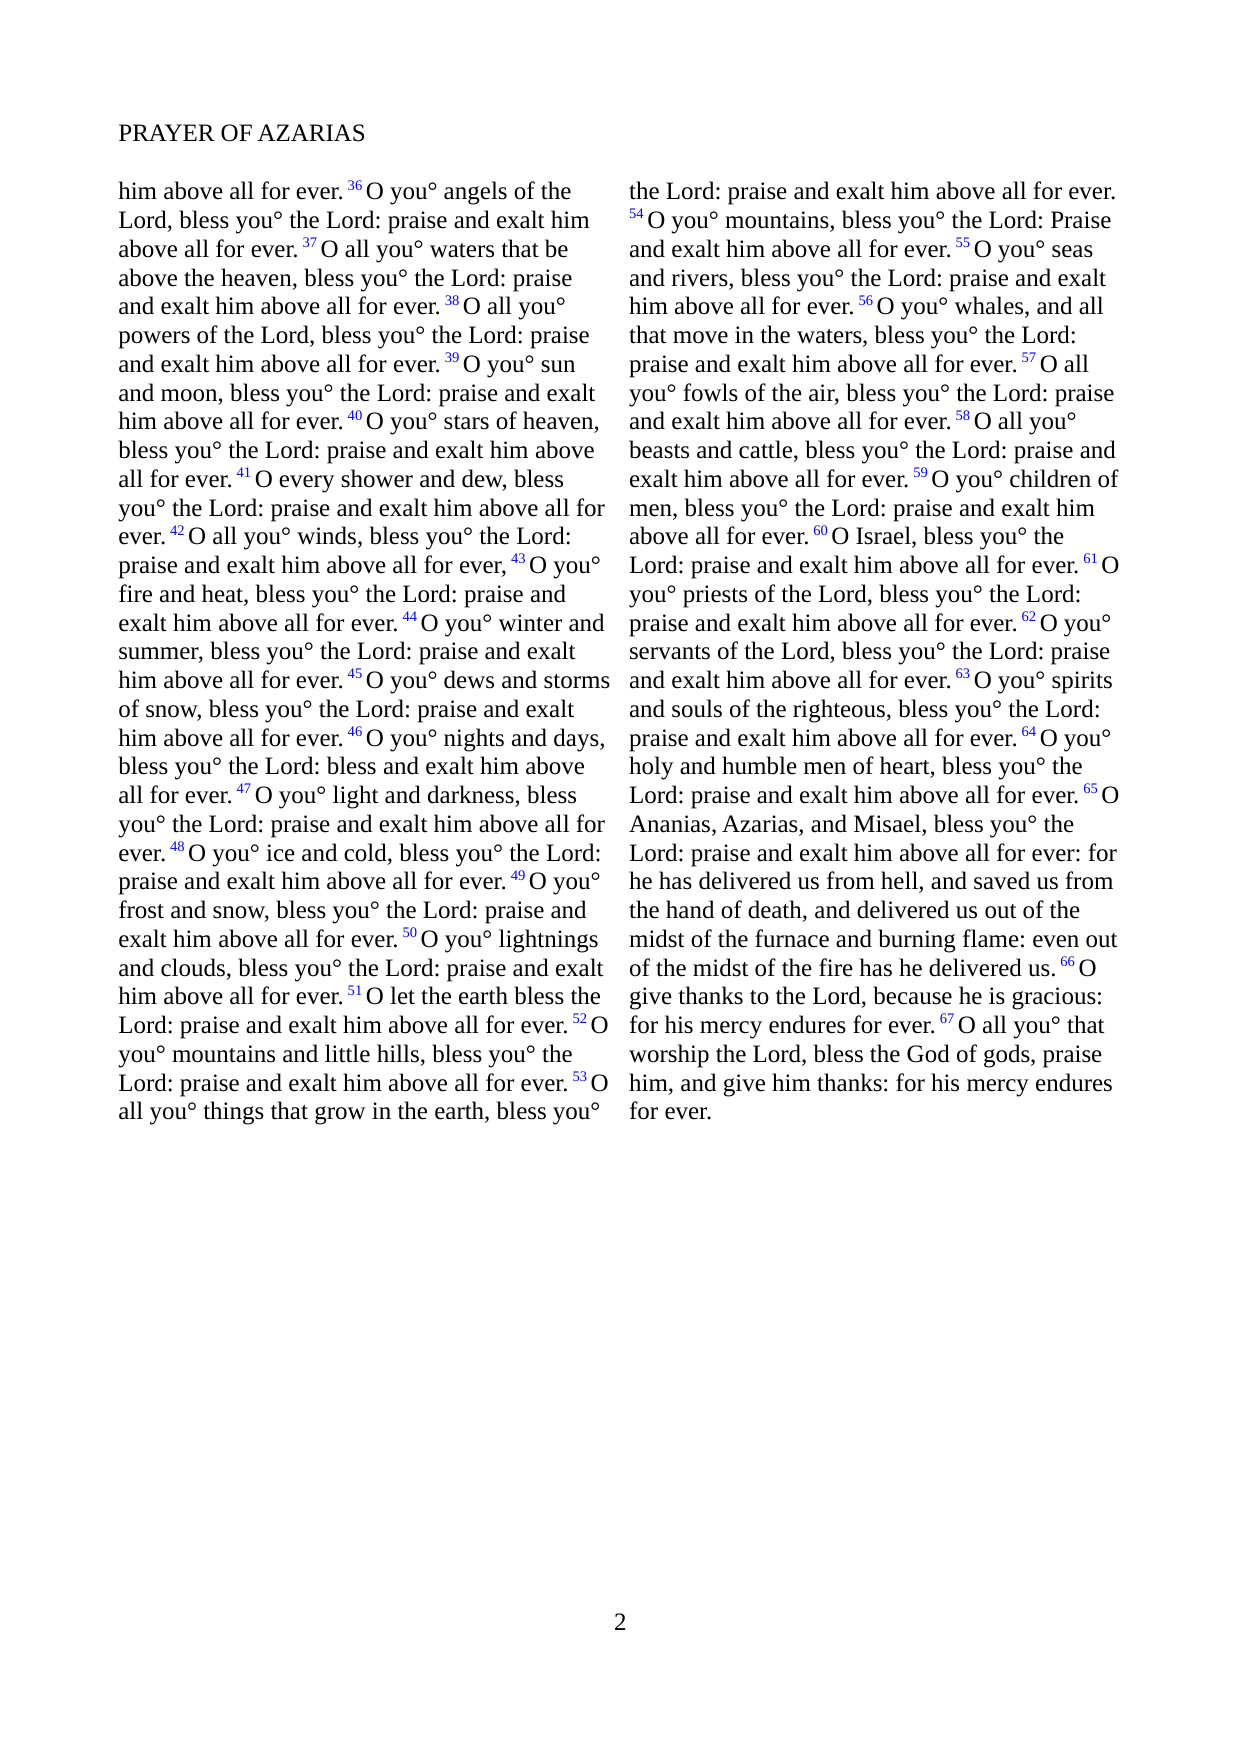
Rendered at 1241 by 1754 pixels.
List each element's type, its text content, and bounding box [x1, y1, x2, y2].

text the Lord: praise and exalt him above all for ever. 54 O you° mountains, bless you° the Lord: Praise and exalt him above all for ever. 55 O you° seas and rivers, bless you° the Lord: praise and exalt him above all for ever. 56 O you° whales, and all that move in the waters, bless you° the Lord: praise and exalt him above all for ever. 57 O all you° fowls of the air, bless you° the Lord: praise and exalt him above all for ever. 58 O all you° beasts and cattle, bless you° the Lord: praise and exalt him above all for ever. 59 O you° children of men, bless you° the Lord: praise and exalt him above all for ever. 60 O Israel, bless you° the Lord: praise and exalt him above all for ever. 61 O you° priests of the Lord, bless you° the Lord: praise and exalt him above all for ever. 62 O you° servants of the Lord, bless you° the Lord: praise and exalt him above all for ever. 63 O you° spirits and souls of the righteous, bless you° the Lord: praise and exalt him above all for ever. 64 O you° holy and humble men of heart, bless you° the Lord: praise and exalt him above all for ever. 65 O Ananias, Azarias, and Misael, bless you° the Lord: praise and exalt him above all for ever: for he has delivered us from hell, and saved us from the hand of death, and delivered us out of the midst of the furnace and burning flame: even out of the midst of the fire has he delivered us. 66 O give thanks to the Lord, because he is gracious: for his mercy endures for ever. 67 O all you° that worship the Lord, bless the God of gods, praise him, and give him thanks: for his mercy endures for ever. [629, 176, 1122, 1125]
text him above all for ever. 36 O you° angels of the Lord, bless you° the Lord: praise and exalt him above all for ever. 37 O all you° waters that be above the heaven, bless you° the Lord: praise and exalt him above all for ever. 38 O all you° powers of the Lord, bless you° the Lord: praise and exalt him above all for ever. 39 O you° sun and moon, bless you° the Lord: praise and exalt him above all for ever. 40 O you° stars of heaven, bless you° the Lord: praise and exalt him above all for ever. 41 O every shower and dew, bless you° the Lord: praise and exalt him above all for ever. 42 O all you° winds, bless you° the Lord: praise and exalt him above all for ever, 43 O you° fire and heat, bless you° the Lord: praise and exalt him above all for ever. 44 O you° winter and summer, bless you° the Lord: praise and exalt him above all for ever. 45 O you° dews and storms of snow, bless you° the Lord: praise and exalt him above all for ever. 46 O you° nights and days, bless you° the Lord: bless and exalt him above all for ever. 47 O you° light and darkness, bless you° the Lord: praise and exalt him above all for ever. 48 O you° ice and cold, bless you° the Lord: praise and exalt him above all for ever. 49 O you° frost and snow, bless you° the Lord: praise and exalt him above all for ever. 50 O you° lightnings and clouds, bless you° the Lord: praise and exalt him above all for ever. 51 O let the earth bless the Lord: praise and exalt him above all for ever. 52 O you° mountains and little hills, bless you° the Lord: praise and exalt him above all for ever. 53 O all you° things that grow in the earth, bless you° [118, 176, 611, 1125]
